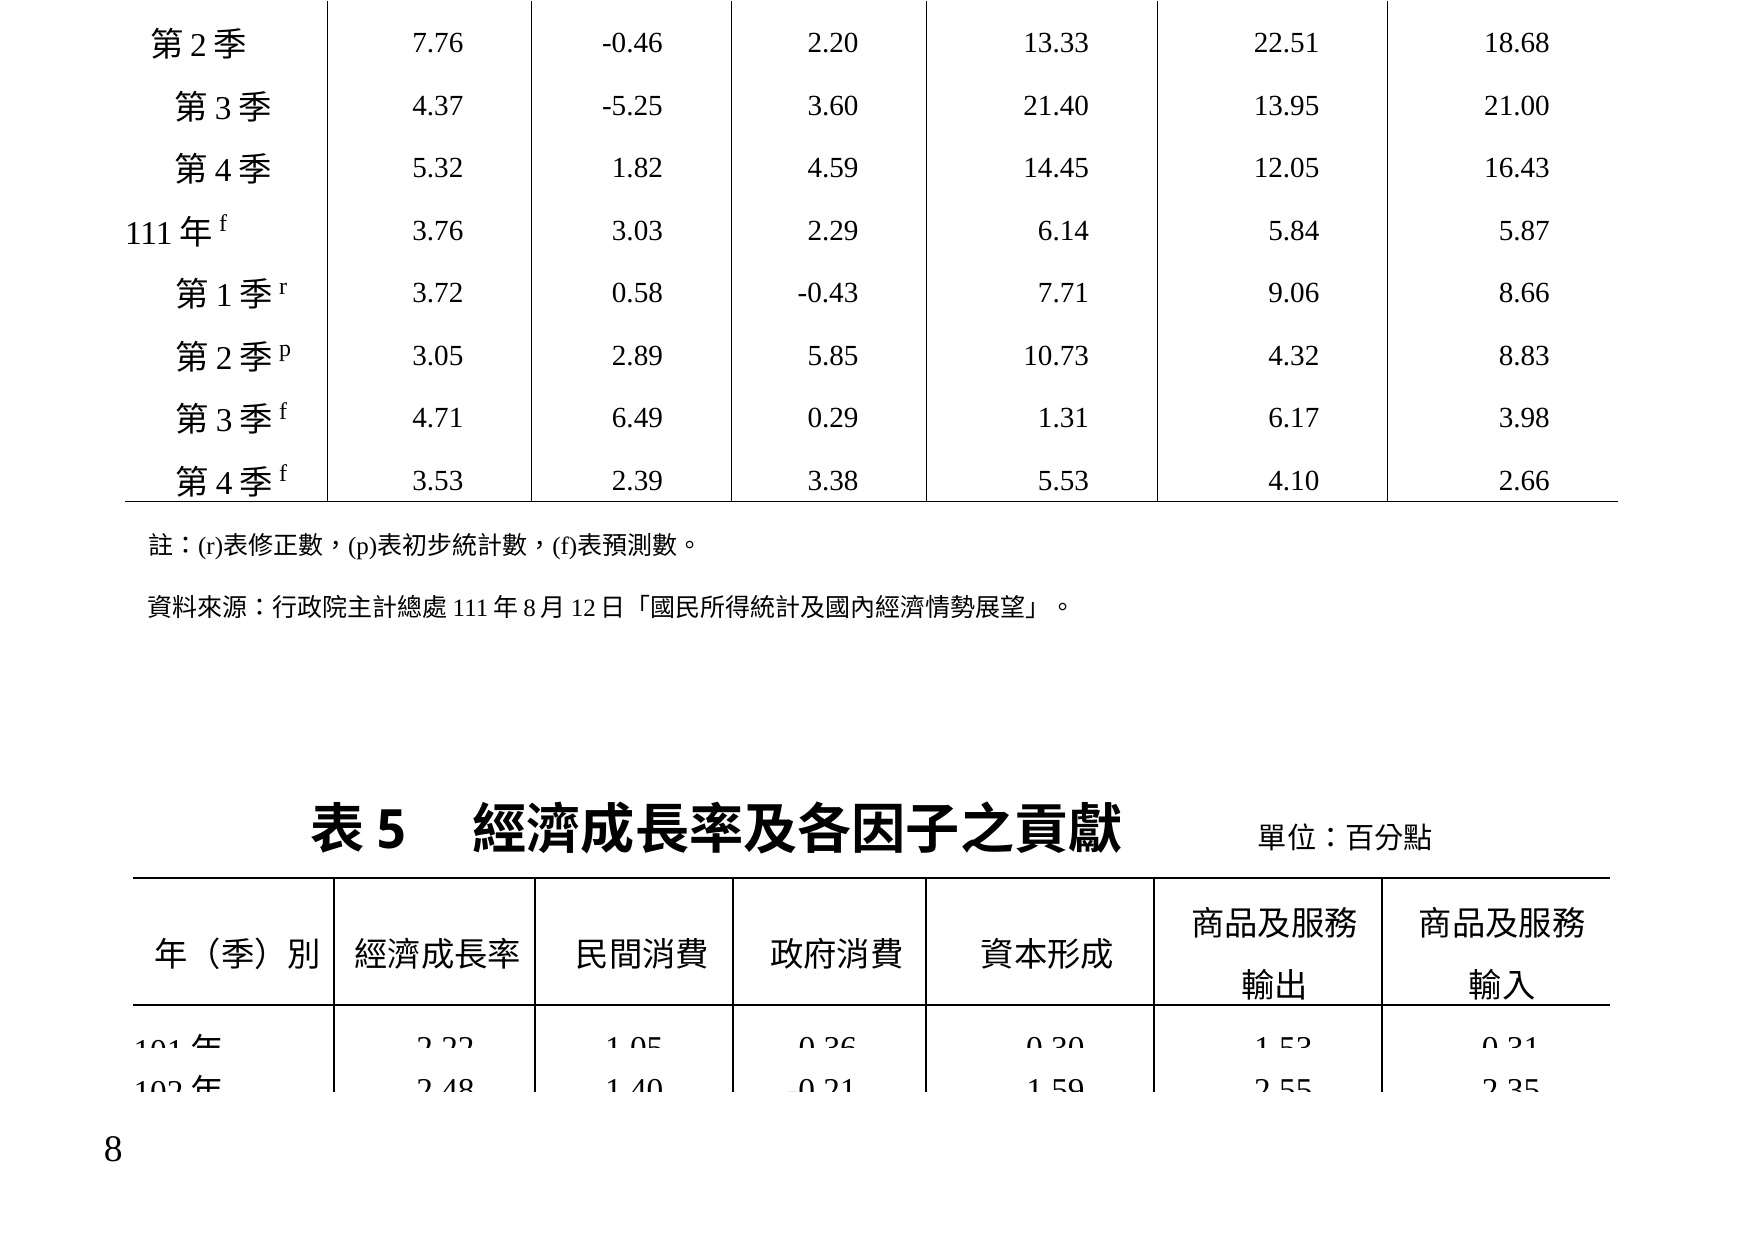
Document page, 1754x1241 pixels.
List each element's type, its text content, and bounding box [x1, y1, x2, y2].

table_cell 1.31 [927, 376, 1157, 438]
table_cell 7.76 [328, 1, 531, 63]
table_cell 14.45 [927, 126, 1157, 188]
table_cell 8.66 [1388, 251, 1618, 313]
table_cell 1.59 [927, 1048, 1153, 1092]
table_cell 3.98 [1388, 376, 1618, 438]
table_cell 3.60 [732, 63, 926, 126]
table_cell 111年f [125, 188, 327, 251]
table_cell 2.20 [732, 1, 926, 63]
table_cell 5.32 [328, 126, 531, 188]
table_cell -0.43 [732, 251, 926, 313]
table_cell -0.30 [927, 1006, 1153, 1048]
table_cell 21.40 [927, 63, 1157, 126]
table_cell 13.95 [1158, 63, 1387, 126]
table_cell 2.35 [1383, 1048, 1609, 1092]
table_cell 第2季p [125, 313, 327, 376]
table_cell 1.05 [536, 1006, 732, 1048]
table_cell 5.87 [1388, 188, 1618, 251]
table_cell 3.05 [328, 313, 531, 376]
table_cell 3.03 [532, 188, 731, 251]
table_cell 102年 [154, 1082, 162, 1092]
table_cell 第3季f [125, 376, 327, 438]
table_cell 0.36 [802, 1038, 810, 1048]
table_cell 13.33 [927, 1, 1157, 63]
table_cell 1.53 [1155, 1006, 1381, 1048]
table_cell 4.10 [1158, 438, 1387, 501]
table_cell 1.82 [532, 126, 731, 188]
table_cell 21.00 [1388, 63, 1618, 126]
table_cell 8.83 [1388, 313, 1618, 376]
table_cell 12.05 [1158, 126, 1387, 188]
table_header 經濟成長率 [335, 879, 534, 1004]
table_cell 2.55 [1155, 1048, 1381, 1092]
table_cell 10.73 [927, 313, 1157, 376]
table_cell 4.32 [1158, 313, 1387, 376]
table_cell 第4季f [125, 438, 327, 501]
table_cell -5.25 [532, 63, 731, 126]
table_cell 5.85 [732, 313, 926, 376]
subtitle 表5 經濟成長率及各因子之貢獻 單位：百分點 [103, 752, 1639, 877]
table_cell 0.29 [732, 376, 926, 438]
table_cell 第4季 [125, 126, 327, 188]
table_cell 5.84 [1158, 188, 1387, 251]
table_cell 6.49 [532, 376, 731, 438]
table_cell 2.39 [532, 438, 731, 501]
table_cell 0.31 [1383, 1006, 1609, 1048]
table_cell 2.89 [532, 313, 731, 376]
table_cell 2.66 [1388, 438, 1618, 501]
table_header 政府消費 [734, 879, 925, 1004]
table_cell 9.06 [1158, 251, 1387, 313]
table_cell 0.58 [532, 251, 731, 313]
table_cell 2.48 [335, 1048, 534, 1092]
table_header 商品及服務 輸出 [1155, 879, 1381, 1004]
table_cell 4.37 [328, 63, 531, 126]
table_header 年（季）別 [133, 879, 333, 1004]
table_cell 5.53 [927, 438, 1157, 501]
table_cell 22.51 [1158, 1, 1387, 63]
table_cell 4.59 [732, 126, 926, 188]
table_cell -0.21 [734, 1048, 925, 1092]
table_cell 0.36 [734, 1006, 925, 1048]
table_cell 102年 [133, 1048, 333, 1092]
table_cell 3.38 [732, 438, 926, 501]
table_cell 1.05 [634, 1038, 642, 1048]
table_cell 4.71 [328, 376, 531, 438]
table_header 商品及服務 輸入 [1383, 879, 1609, 1004]
table_cell 6.17 [1158, 376, 1387, 438]
text 註：(r)表修正數，(p)表初步統計數，(f)表預測數。 [148, 502, 1613, 564]
table_cell 第1季r [125, 251, 327, 313]
table_cell 2.22 [335, 1006, 534, 1048]
table_cell 7.71 [927, 251, 1157, 313]
table_header 民間消費 [536, 879, 732, 1004]
table_cell 0.31 [1485, 1038, 1493, 1048]
table_cell 16.43 [1388, 126, 1618, 188]
table_cell 2.29 [732, 188, 926, 251]
table_cell 3.76 [328, 188, 531, 251]
table_cell 第2季 [125, 1, 327, 63]
table_cell 第3季 [125, 63, 327, 126]
table_cell 6.14 [927, 188, 1157, 251]
table_header 資本形成 [927, 879, 1153, 1004]
table_cell -0.46 [532, 1, 731, 63]
table_cell 3.72 [328, 251, 531, 313]
table_cell 18.68 [1388, 1, 1618, 63]
text 資料來源：行政院主計總處111年8月12日「國民所得統計及國內經濟情勢展望」。 [147, 564, 1639, 627]
table_cell 1.40 [536, 1048, 732, 1092]
table_cell 101年 [133, 1006, 333, 1048]
table_cell 3.53 [328, 438, 531, 501]
